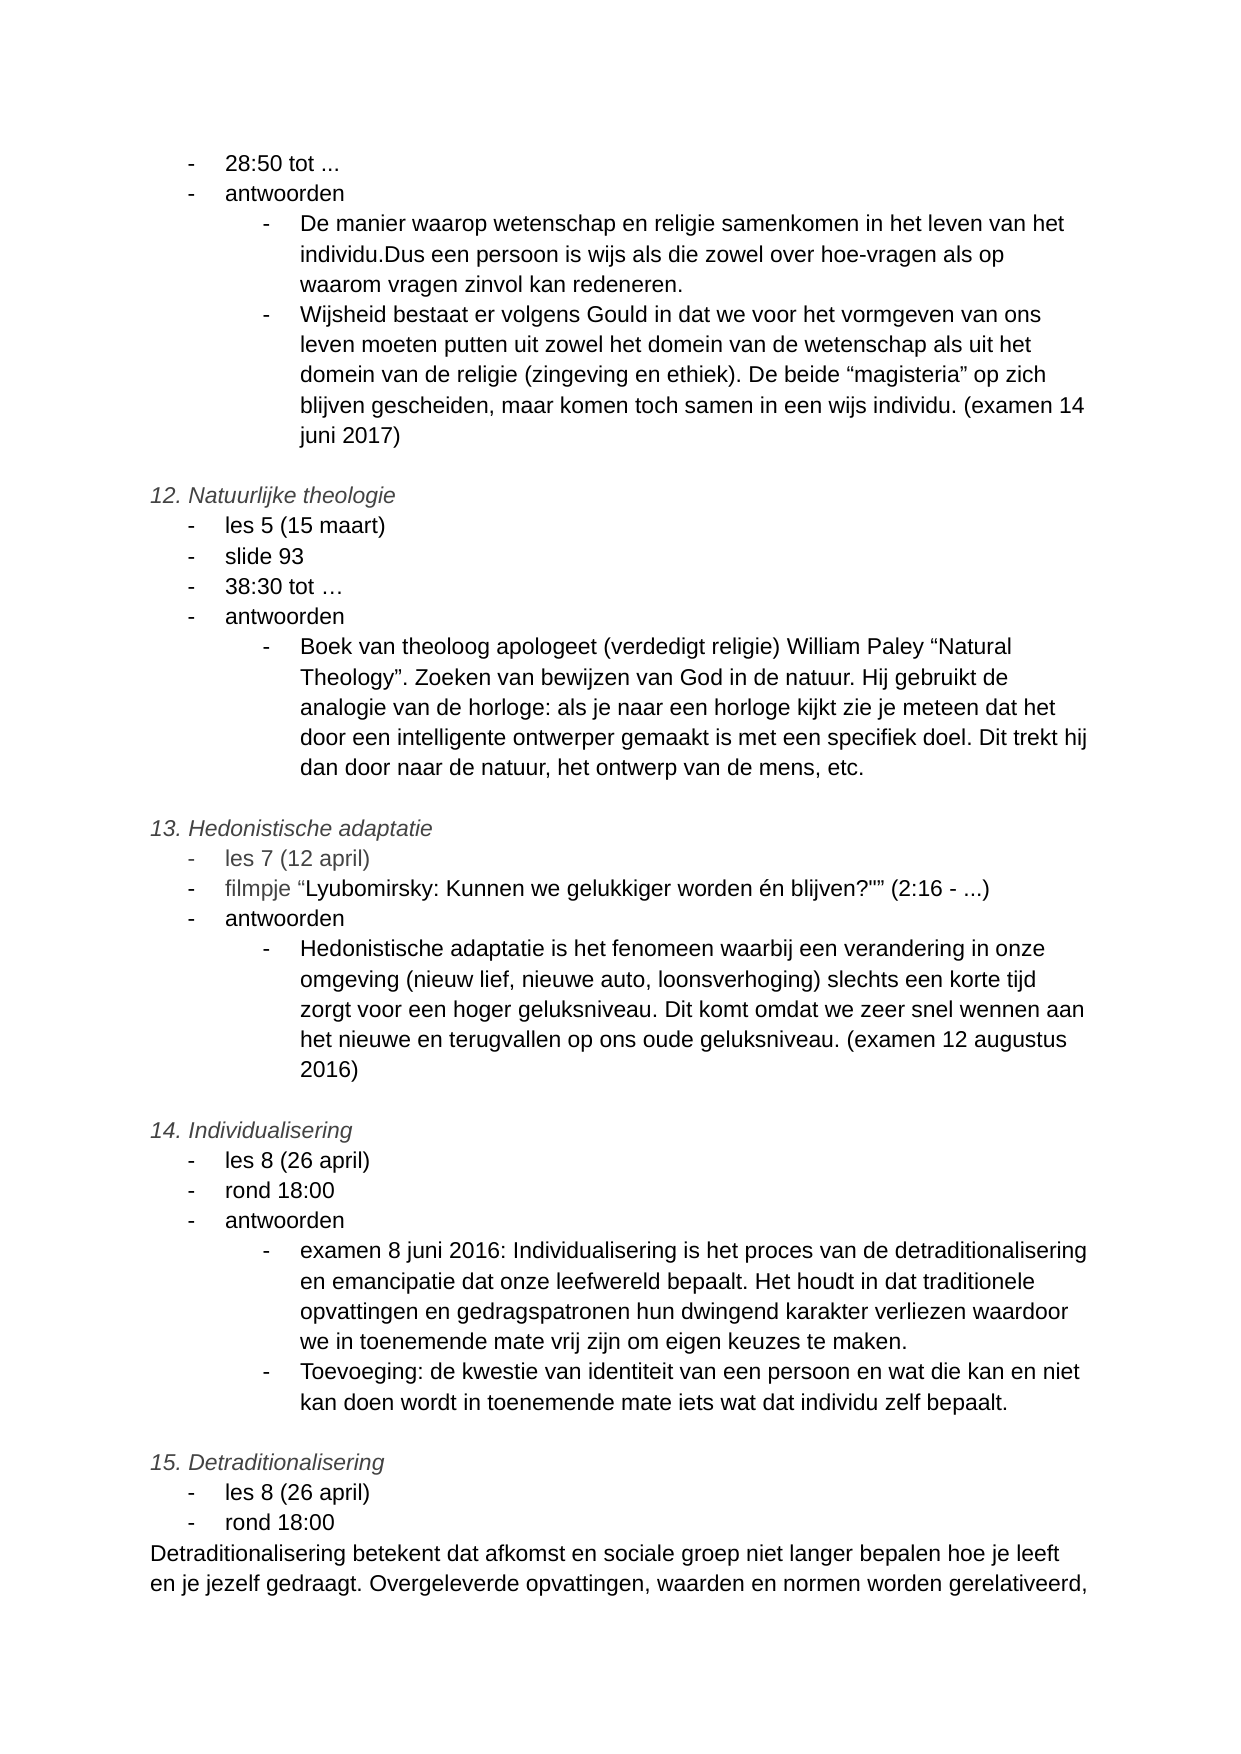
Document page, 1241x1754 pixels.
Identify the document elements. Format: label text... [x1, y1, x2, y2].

list rond 18:00 [187, 1509, 1090, 1536]
text 13. Hedonistische adaptatie [150, 814, 1090, 841]
list antwoorden [187, 603, 1090, 629]
text 12. Natuurlijke theologie [150, 482, 1090, 509]
list Boek van theoloog apologeet (verdedigt religie) William Paley “Natural Theology”. Zoeken van bewijzen van God in de natuur. Hij gebruikt de analogie van de horloge: als je naar een horloge kijkt zie je meteen dat het door een intelligente ontwerper gemaakt is met een specifiek doel. Dit trekt hij dan door naar de natuur, het ontwerp van de mens, etc. [262, 633, 1090, 781]
list rond 18:00 [187, 1177, 1090, 1203]
text Detraditionalisering betekent dat afkomst en sociale groep niet langer bepalen hoe je leeft en je jezelf gedraagt. Overgeleverde opvattingen, waarden en normen worden gerelativeerd, [150, 1539, 1090, 1596]
text 14. Individualisering [150, 1117, 1090, 1143]
list filmpje “Lyubomirsky: Kunnen we gelukkiger worden én blijven?"” (2:16 - ...) [187, 875, 1090, 901]
list Wijsheid bestaat er volgens Gould in dat we voor het vormgeven van ons leven moeten putten uit zowel het domein van de wetenschap als uit het domein van de religie (zingeving en ethiek). De beide “magisteria” op zich blijven gescheiden, maar komen toch samen in een wijs individu. (examen 14 juni 2017) [262, 301, 1090, 448]
list Hedonistische adaptatie is het fenomeen waarbij een verandering in onze omgeving (nieuw lief, nieuwe auto, loonsverhoging) slechts een korte tijd zorgt voor een hoger geluksniveau. Dit komt omdat we zeer snel wennen aan het nieuwe en terugvallen op ons oude geluksniveau. (examen 12 augustus 2016) [262, 935, 1090, 1083]
list examen 8 juni 2016: Individualisering is het proces van de detraditionalisering en emancipatie dat onze leefwereld bepaalt. Het houdt in dat traditionele opvattingen en gedragspatronen hun dwingend karakter verliezen waardoor we in toenemende mate vrij zijn om eigen keuzes te maken. [262, 1237, 1090, 1354]
list 38:30 tot … [187, 573, 1090, 599]
list antwoorden [187, 180, 1090, 207]
list Toevoeging: de kwestie van identiteit van een persoon en wat die kan en niet kan doen wordt in toenemende mate iets wat dat individu zelf bepaalt. [262, 1358, 1090, 1415]
list antwoorden [187, 1207, 1090, 1234]
list les 7 (12 april) [187, 845, 1090, 871]
list les 8 (26 april) [187, 1479, 1090, 1506]
list antwoorden [187, 905, 1090, 932]
list De manier waarop wetenschap en religie samenkomen in het leven van het individu.Dus een persoon is wijs als die zowel over hoe-vragen als op waarom vragen zinvol kan redeneren. [262, 210, 1090, 297]
list 28:50 tot ... [187, 150, 1090, 176]
list les 5 (15 maart) [187, 512, 1090, 539]
list les 8 (26 april) [187, 1147, 1090, 1173]
text 15. Detraditionalisering [150, 1449, 1090, 1475]
list slide 93 [187, 543, 1090, 569]
